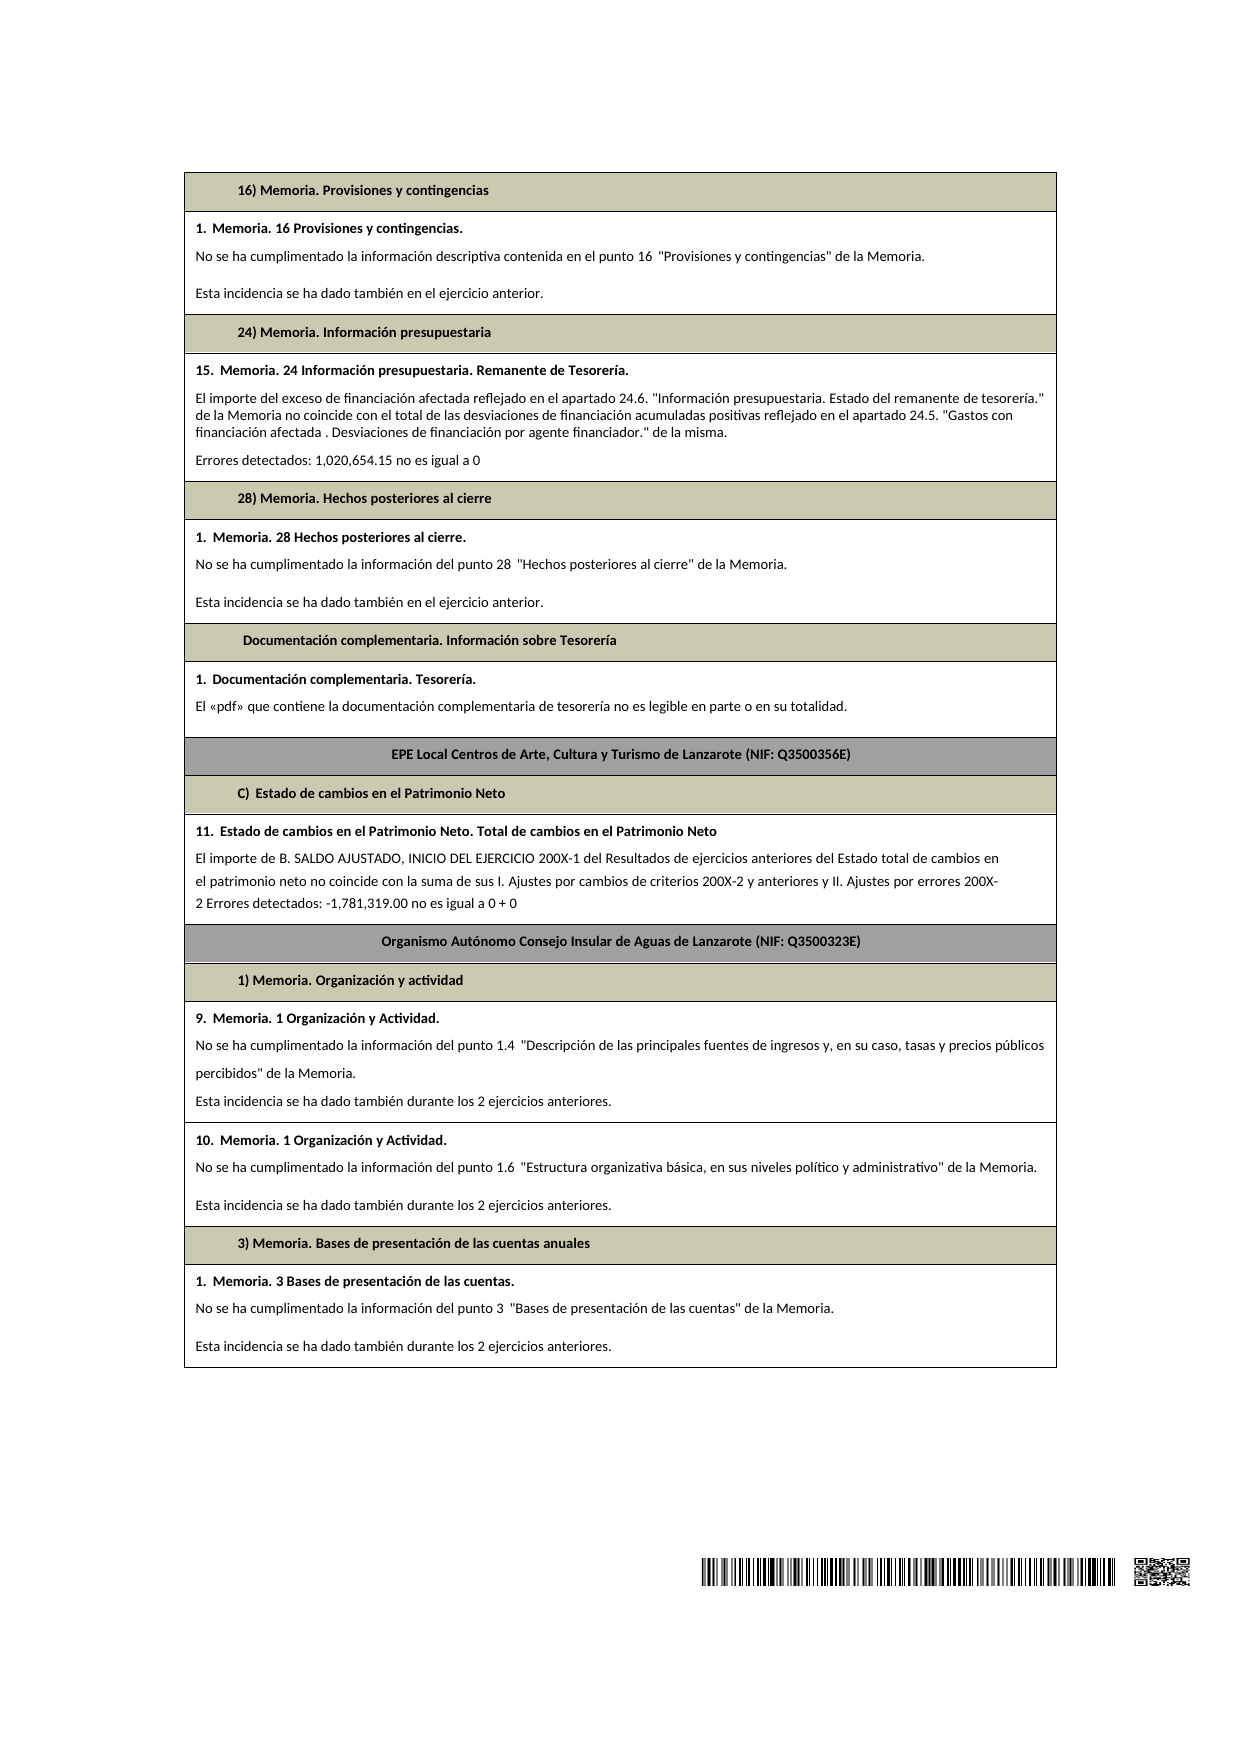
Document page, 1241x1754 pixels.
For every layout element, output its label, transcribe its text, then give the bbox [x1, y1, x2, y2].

table_cell 1. Documentación complementaria. Tesorería. El «pdf» que contiene la documentación complementaria de tesorería no es legible en parte o en su totalidad. [185, 662, 1056, 737]
table_cell 28) Memoria. Hechos posteriores al cierre [185, 482, 1056, 519]
table_cell 1. Memoria. 28 Hechos posteriores al cierre. No se ha cumplimentado la información del punto 28 "Hechos posteriores al cierre" de la Memoria. Esta incidencia se ha dado también en el ejercicio anterior. [185, 520, 1056, 623]
table_cell EPE Local Centros de Arte, Cultura y Turismo de Lanzarote (NIF: Q3500356E) [185, 738, 1056, 775]
table_cell 1. Memoria. 3 Bases de presentación de las cuentas. No se ha cumplimentado la información del punto 3 "Bases de presentación de las cuentas" de la Memoria. Esta incidencia se ha dado también durante los 2 ejercicios anteriores. [185, 1265, 1056, 1367]
table_cell 1) Memoria. Organización y actividad [185, 964, 1056, 1001]
table_cell 11. Estado de cambios en el Patrimonio Neto. Total de cambios en el Patrimonio Neto El importe de B. SALDO AJUSTADO, INICIO DEL EJERCICIO 200X-1 del Resultados de ejercicios anteriores del Estado total de cambios en el patrimonio neto no coincide con la suma de sus I. Ajustes por cambios de criterios 200X-2 y anteriores y II. Ajustes por errores 200X-2 Errores detectados: -1,781,319.00 no es igual a 0 + 0 [185, 815, 1056, 924]
table_cell 10. Memoria. 1 Organización y Actividad. No se ha cumplimentado la información del punto 1.6 "Estructura organizativa básica, en sus niveles político y administrativo" de la Memoria. Esta incidencia se ha dado también durante los 2 ejercicios anteriores. [185, 1123, 1056, 1226]
table_cell C) Estado de cambios en el Patrimonio Neto [185, 776, 1056, 813]
table_header 16) Memoria. Provisiones y contingencias [185, 173, 1056, 211]
table_cell 1. Memoria. 16 Provisiones y contingencias. No se ha cumplimentado la información descriptiva contenida en el punto 16 "Provisiones y contingencias" de la Memoria. Esta incidencia se ha dado también en el ejercicio anterior. [185, 212, 1056, 314]
table_cell 24) Memoria. Información presupuestaria [185, 315, 1056, 352]
table_cell 3) Memoria. Bases de presentación de las cuentas anuales [185, 1227, 1056, 1264]
picture [701, 1558, 1115, 1586]
picture [1134, 1558, 1190, 1586]
table_cell 15. Memoria. 24 Información presupuestaria. Remanente de Tesorería. El importe del exceso de financiación afectada reflejado en el apartado 24.6. "Información presupuestaria. Estado del remanente de tesorería." de la Memoria no coincide con el total de las desviaciones de financiación acumuladas positivas reflejado en el apartado 24.5. "Gastos con financiación afectada . Desviaciones de financiación por agente financiador." de la misma. Errores detectados: 1,020,654.15 no es igual a 0 [185, 354, 1056, 481]
table_cell Organismo Autónomo Consejo Insular de Aguas de Lanzarote (NIF: Q3500323E) [185, 925, 1056, 962]
table_cell Documentación complementaria. Información sobre Tesorería [185, 624, 1056, 661]
table_cell 9. Memoria. 1 Organización y Actividad. No se ha cumplimentado la información del punto 1.4 "Descripción de las principales fuentes de ingresos y, en su caso, tasas y precios públicos percibidos" de la Memoria. Esta incidencia se ha dado también durante los 2 ejercicios anteriores. [185, 1002, 1056, 1122]
